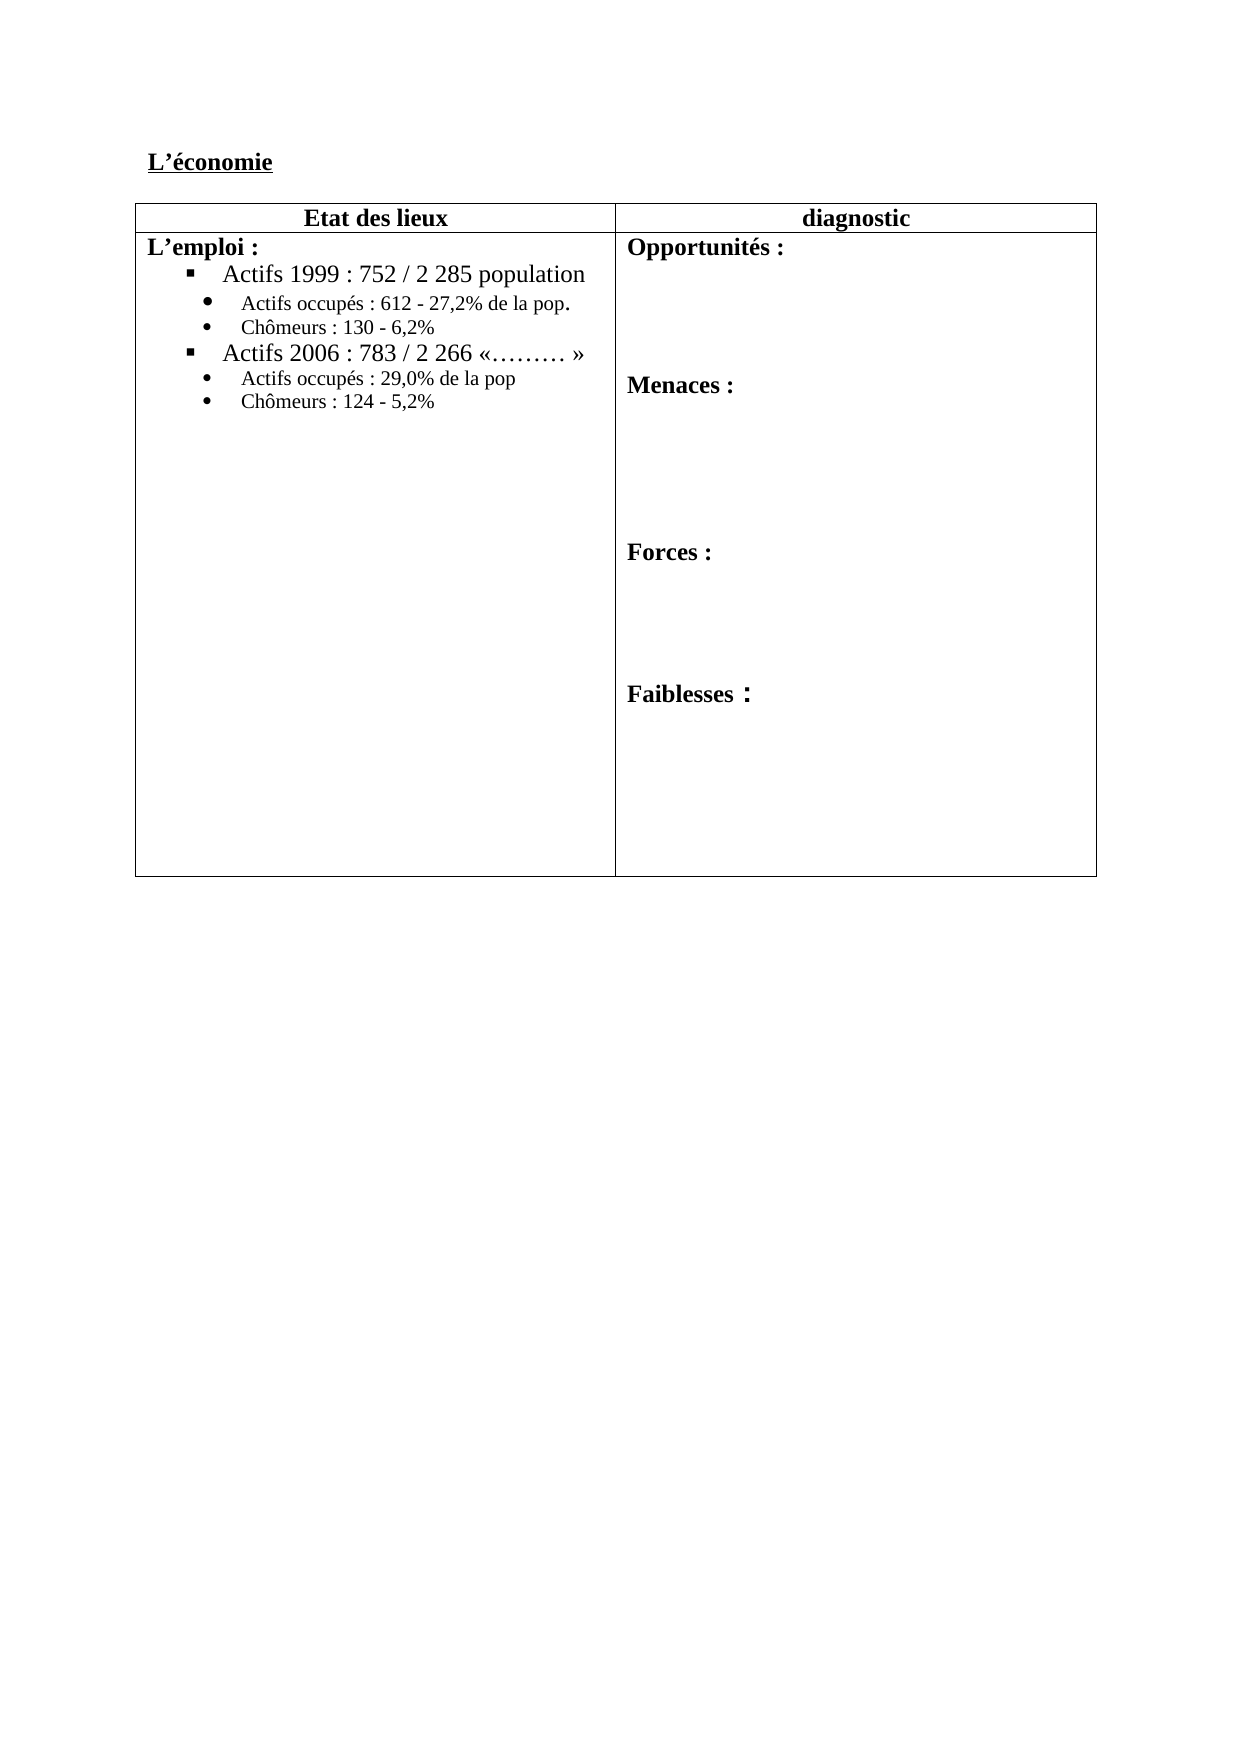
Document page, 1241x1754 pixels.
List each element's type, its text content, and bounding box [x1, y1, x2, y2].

table_cell Opportunités : Menaces : Forces : Faiblesses : [616, 233, 1096, 876]
text L’économie [148, 148, 1092, 175]
table_cell L’emploi : Actifs 1999 : 752 / 2 285 population Actifs occupés : 612 - 27,2% de la pop. Chômeurs : 130 - 6,2% Actifs 2006 : 783 / 2 266 «……… » Actifs occupés : 29,0% de la pop Chômeurs : 124 - 5,2% [136, 233, 615, 876]
table_header Etat des lieux [136, 204, 615, 232]
table_header diagnostic [616, 204, 1096, 232]
